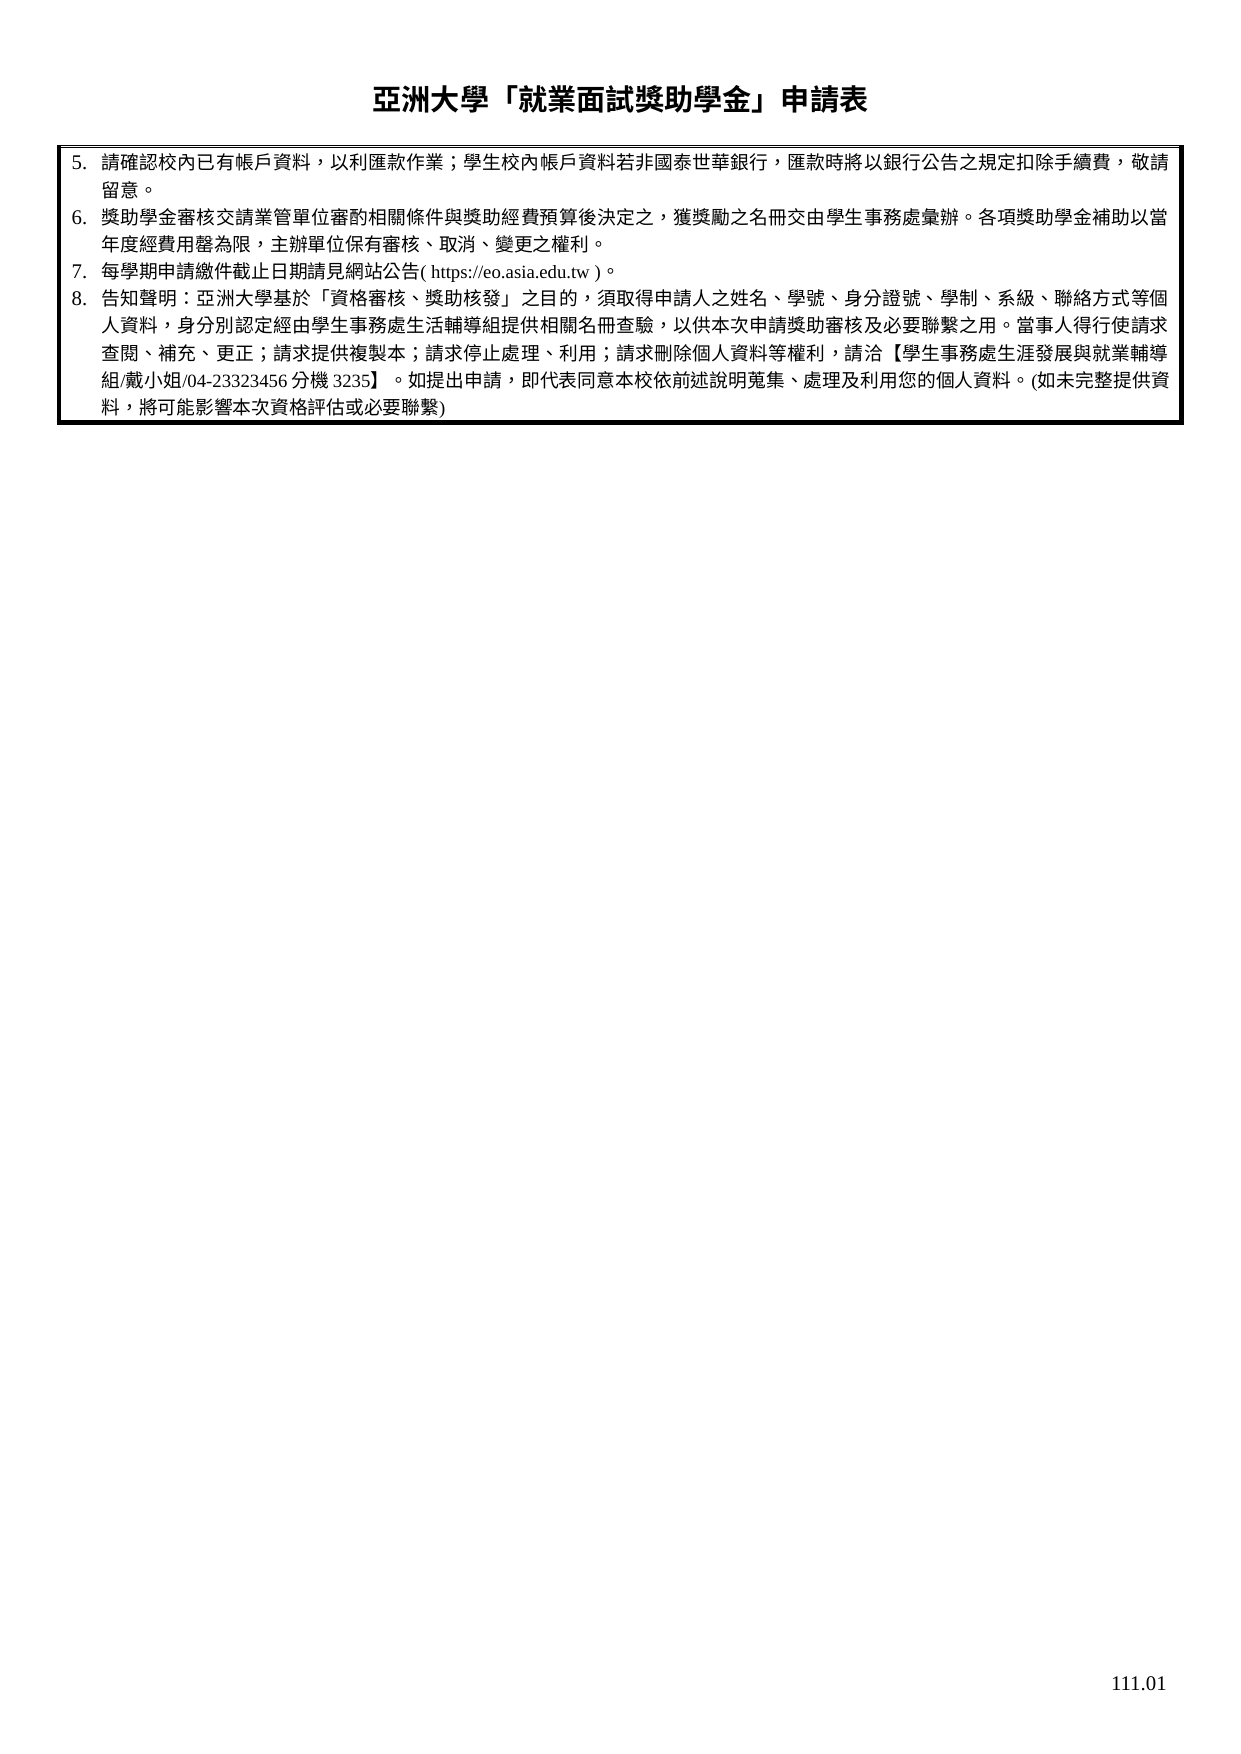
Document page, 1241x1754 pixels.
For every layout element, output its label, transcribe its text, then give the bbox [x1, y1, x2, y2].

table_cell 四、說明： 請以正楷書寫，所書寫處如有塗改，請務必於塗改處簽名或蓋章。 請依當學年期產生之發票、收據、證書、成績、成果、競賽、課程或活動等，於當學年期公告之申請期限前繳交相關獎助學金申請資料，逾期恕不受理。 學生如申請相關獎助學金時檢附收銀機統一發票、電子發票證明聯、免用統一發票收據等證明，應於開立證明時告知廠商輸入學校抬頭與學校統編( 17713214 )。 同一事由不得重複申請，亦不得重複請領相同補助經費來源，僅能擇一申請補助，如查核不符申請規定或其他偽造等情事，應繳回已核發之獎助學金。 請確認校內已有帳戶資料，以利匯款作業；學生校內帳戶資料若非國泰世華銀行，匯款時將以銀行公告之規定扣除手續費，敬請留意。 獎助學金審核交請業管單位審酌相關條件與獎助經費預算後決定之，獲獎勵之名冊交由學生事務處彙辦。各項獎助學金補助以當年度經費用罄為限，主辦單位保有審核、取消、變更之權利。 每學期申請繳件截止日期請見網站公告( https://eo.asia.edu.tw )。 告知聲明：亞洲大學基於「資格審核、獎助核發」之目的，須取得申請人之姓名、學號、身分證號、學制、系級、聯絡方式等個人資料，身分別認定經由學生事務處生活輔導組提供相關名冊查驗，以供本次申請獎助審核及必要聯繫之用。當事人得行使請求查閱、補充、更正；請求提供複製本；請求停止處理、利用；請求刪除個人資料等權利，請洽【學生事務處生涯發展與就業輔導組/戴小姐/04-23323456分機3235】。如提出申請，即代表同意本校依前述說明蒐集、處理及利用您的個人資料。(如未完整提供資料，將可能影響本次資格評估或必要聯繫) [61, 148, 1179, 420]
